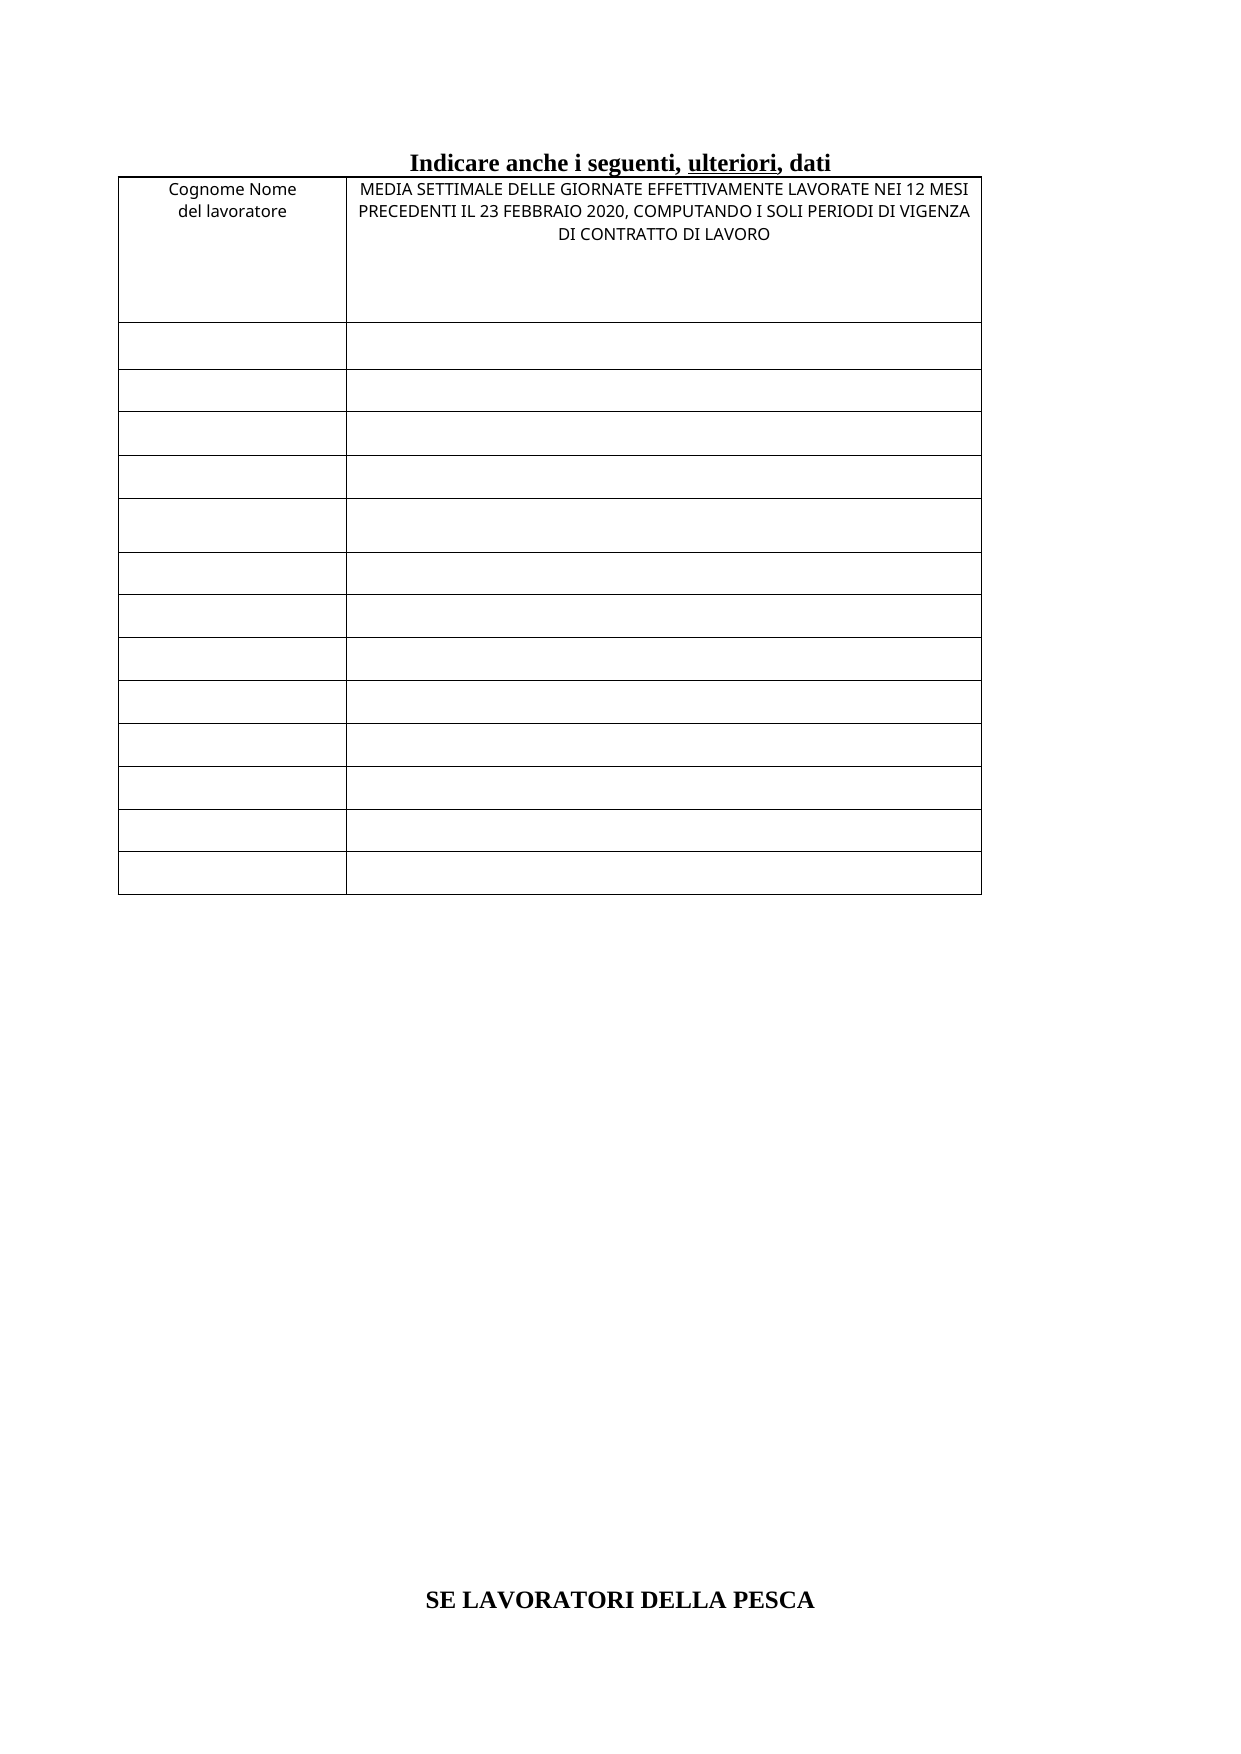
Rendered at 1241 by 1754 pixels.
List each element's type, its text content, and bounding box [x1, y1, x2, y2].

table_cell [119, 638, 346, 680]
table_cell [347, 370, 981, 411]
text Indicare anche i seguenti, ulteriori, dati [118, 148, 1122, 176]
table_cell [119, 852, 346, 894]
table_cell [347, 638, 981, 680]
table_cell [347, 852, 981, 894]
table_cell [119, 323, 346, 369]
table_cell [119, 456, 346, 498]
table_cell [347, 456, 981, 498]
table_cell [119, 724, 346, 766]
table_cell [119, 767, 346, 808]
table_cell [347, 553, 981, 594]
table_cell [119, 370, 346, 411]
table_cell [347, 499, 981, 552]
table_cell [347, 681, 981, 723]
table_cell [347, 724, 981, 766]
table_cell [347, 767, 981, 808]
table_cell [119, 810, 346, 851]
table_header MEDIA SETTIMALE DELLE GIORNATE EFFETTIVAMENTE LAVORATE NEI 12 MESI PRECEDENTI IL 23 FEBBRAIO 2020, COMPUTANDO I SOLI PERIODI DI VIGENZA DI CONTRATTO DI LAVORO [347, 178, 981, 322]
table_cell [347, 323, 981, 369]
table_cell [119, 595, 346, 637]
table_cell [119, 499, 346, 552]
table_cell [119, 553, 346, 594]
table_cell [347, 810, 981, 851]
table_cell [347, 595, 981, 637]
table_cell [119, 412, 346, 455]
table_header Cognome Nome del lavoratore [119, 178, 346, 322]
text SE LAVORATORI DELLA PESCA [118, 1585, 1122, 1614]
table_cell [347, 412, 981, 455]
table_cell [119, 681, 346, 723]
